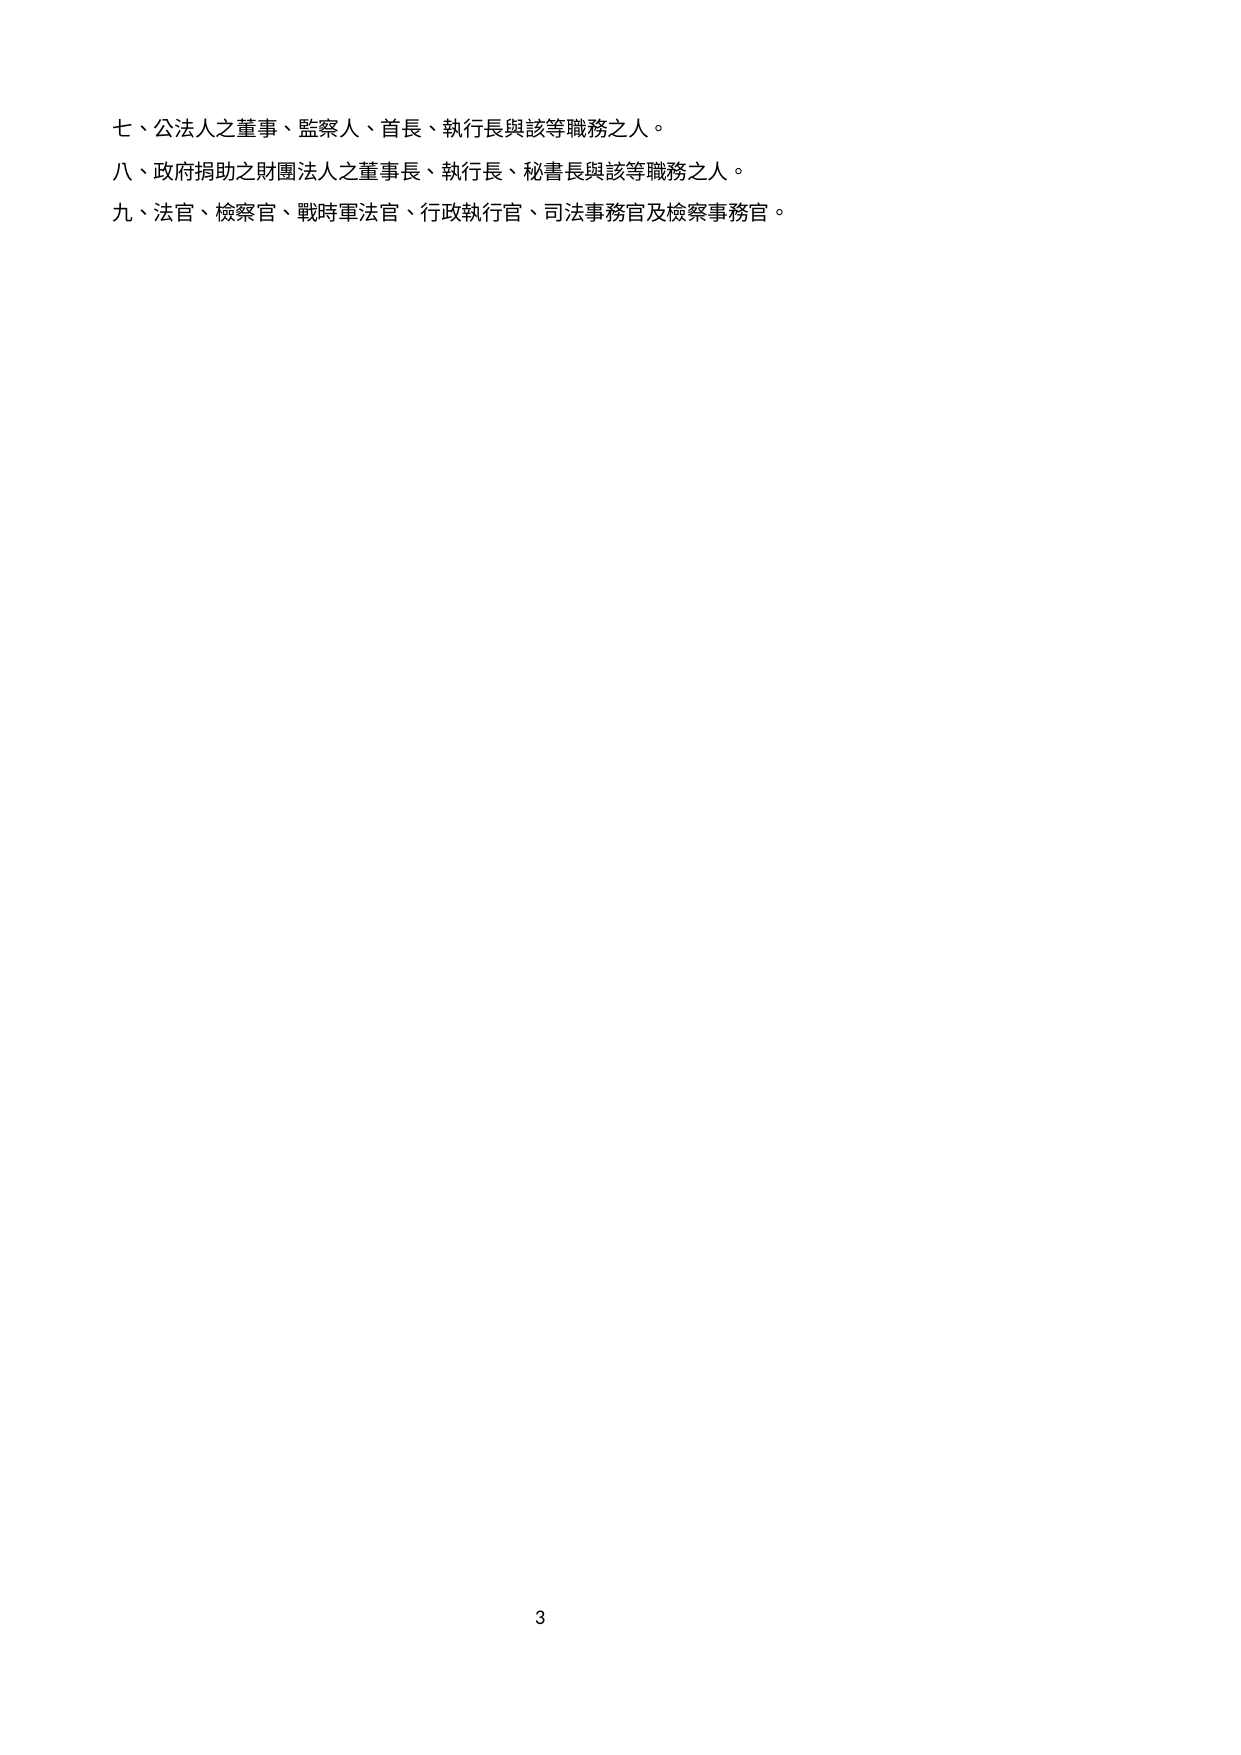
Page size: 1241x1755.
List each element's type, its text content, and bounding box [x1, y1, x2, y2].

text 九、法官、檢察官、戰時軍法官、行政執行官、司法事務官及檢察事務官。 [112, 196, 1152, 226]
text 七、公法人之董事、監察人、首長、執行長與該等職務之人。 [112, 112, 863, 143]
text 八、政府捐助之財團法人之董事長、執行長、秘書長與該等職務之人。 [112, 155, 1152, 185]
